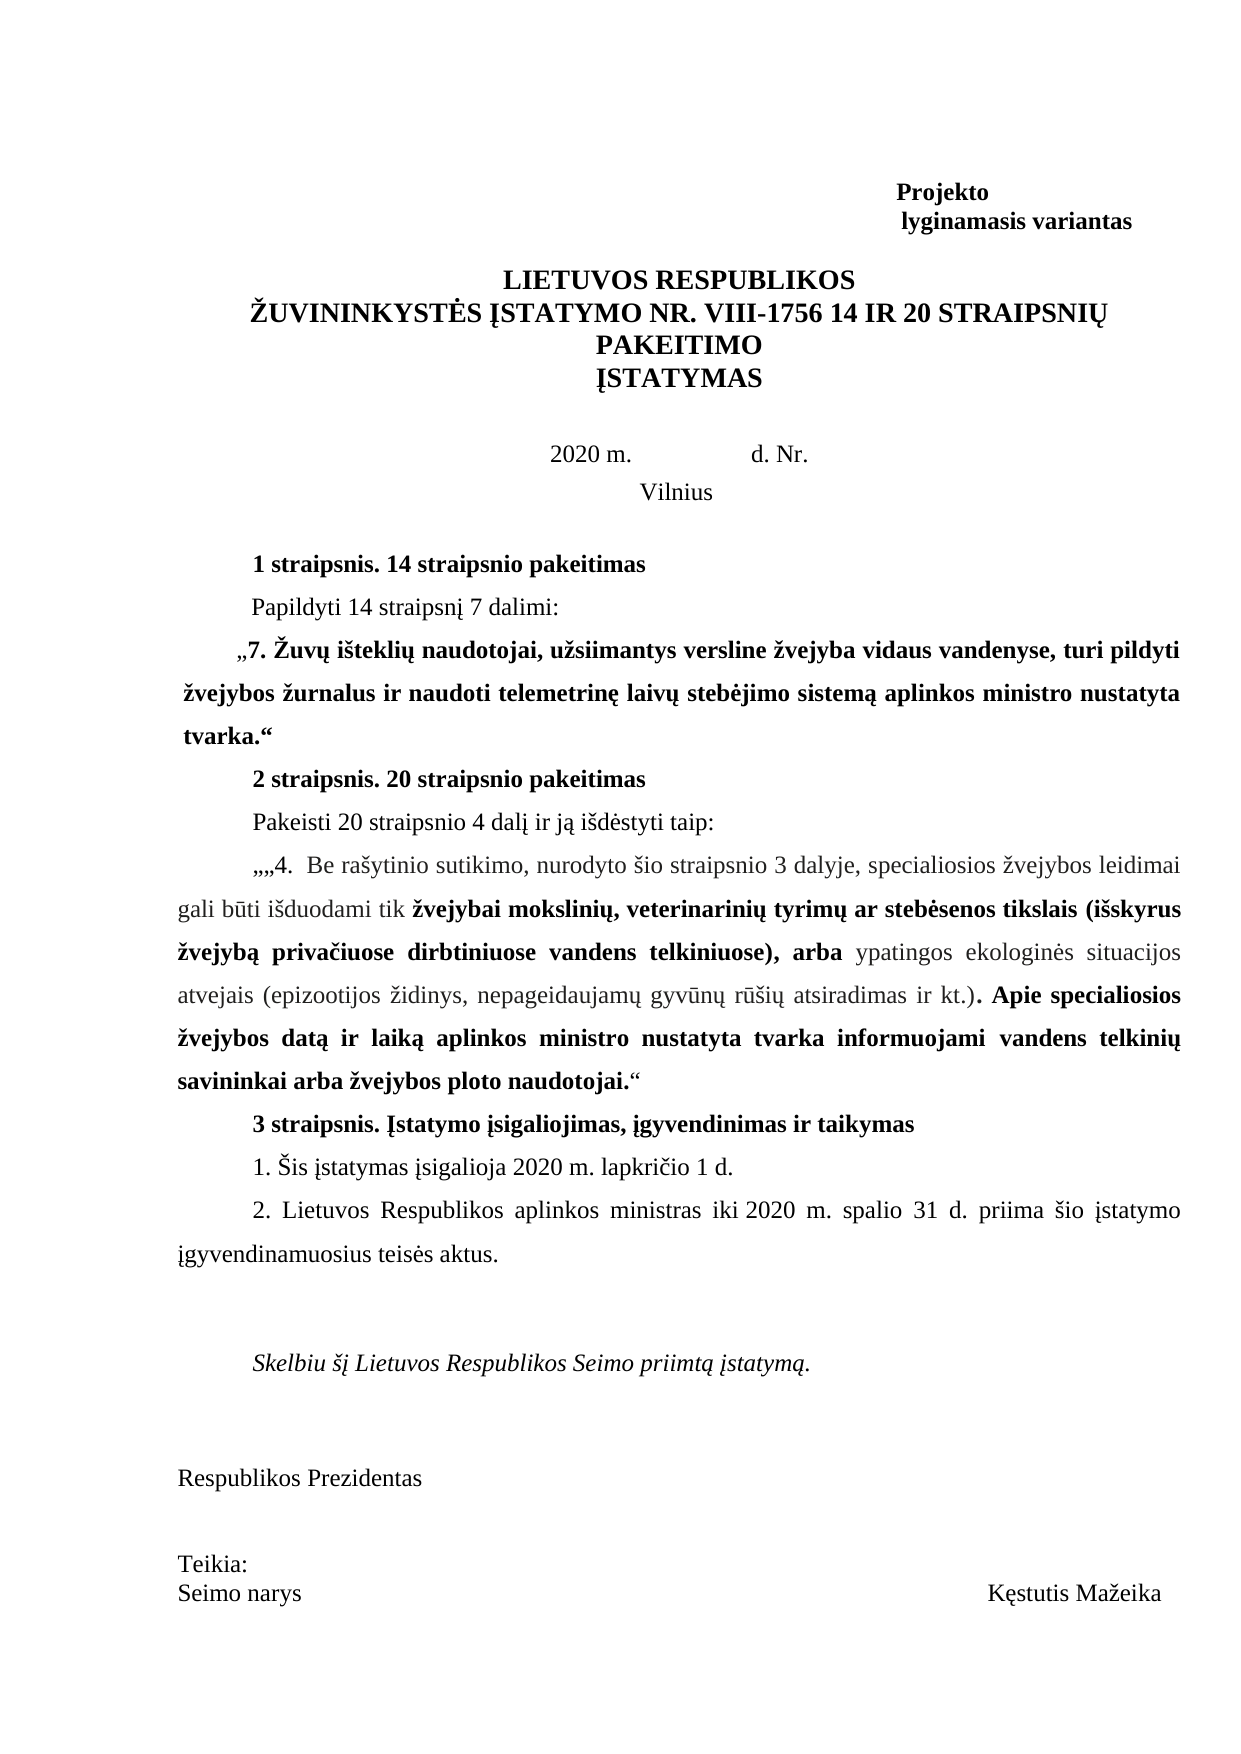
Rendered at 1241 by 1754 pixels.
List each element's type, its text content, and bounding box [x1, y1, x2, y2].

text Teikia: [177, 1549, 1181, 1578]
text LIETUVOS RESPUBLIKOS [177, 263, 1181, 296]
text 2020 m. d. Nr. [177, 431, 1181, 468]
text Seimo narys Kęstutis Mažeika [177, 1578, 1181, 1607]
text Respublikos Prezidentas [177, 1463, 1181, 1492]
text 3 straipsnis. Įstatymo įsigaliojimas, įgyvendinimas ir taikymas [177, 1109, 1181, 1138]
text Vilnius [177, 468, 1181, 506]
text lyginamasis variantas [852, 206, 1181, 235]
text Skelbiu šį Lietuvos Respublikos Seimo priimtą įstatymą. [177, 1339, 1181, 1377]
text Papildyti 14 straipsnį 7 dalimi: [183, 592, 1181, 621]
text Projekto [852, 177, 1181, 206]
text ĮSTATYMAS [177, 361, 1181, 393]
text 1. Šis įstatymas įsigalioja 2020 m. lapkričio 1 d. [177, 1152, 1181, 1181]
text 1 straipsnis. 14 straipsnio pakeitimas [177, 549, 1181, 577]
text 2. Lietuvos Respublikos aplinkos ministras iki 2020 m. spalio 31 d. priima šio įstatymo įgyvendinamuosius teisės aktus. [177, 1196, 1181, 1267]
text ŽUVININKYSTĖS ĮSTATYMO NR. VIII-1756 14 IR 20 STRAIPSNIŲ PAKEITIMO [177, 296, 1181, 361]
text Pakeisti 20 straipsnio 4 dalį ir ją išdėstyti taip: [177, 807, 1181, 836]
text „7. Žuvų išteklių naudotojai, užsiimantys versline žvejyba vidaus vandenyse, turi pildyti žvejybos žurnalus ir naudoti telemetrinę laivų stebėjimo sistemą aplinkos ministro nustatyta tvarka.“ [183, 635, 1181, 750]
text „„4. Be rašytinio sutikimo, nurodyto šio straipsnio 3 dalyje, specialiosios žvejybos leidimai gali būti išduodami tik žvejybai mokslinių, veterinarinių tyrimų ar stebėsenos tikslais (išskyrus žvejybą privačiuose dirbtiniuose vandens telkiniuose), arba ypatingos ekologinės situacijos atvejais (epizootijos židinys, nepageidaujamų gyvūnų rūšių atsiradimas ir kt.). Apie specialiosios žvejybos datą ir laiką aplinkos ministro nustatyta tvarka informuojami vandens telkinių savininkai arba žvejybos ploto naudotojai.“ [177, 851, 1181, 1095]
text 2 straipsnis. 20 straipsnio pakeitimas [177, 764, 1181, 793]
